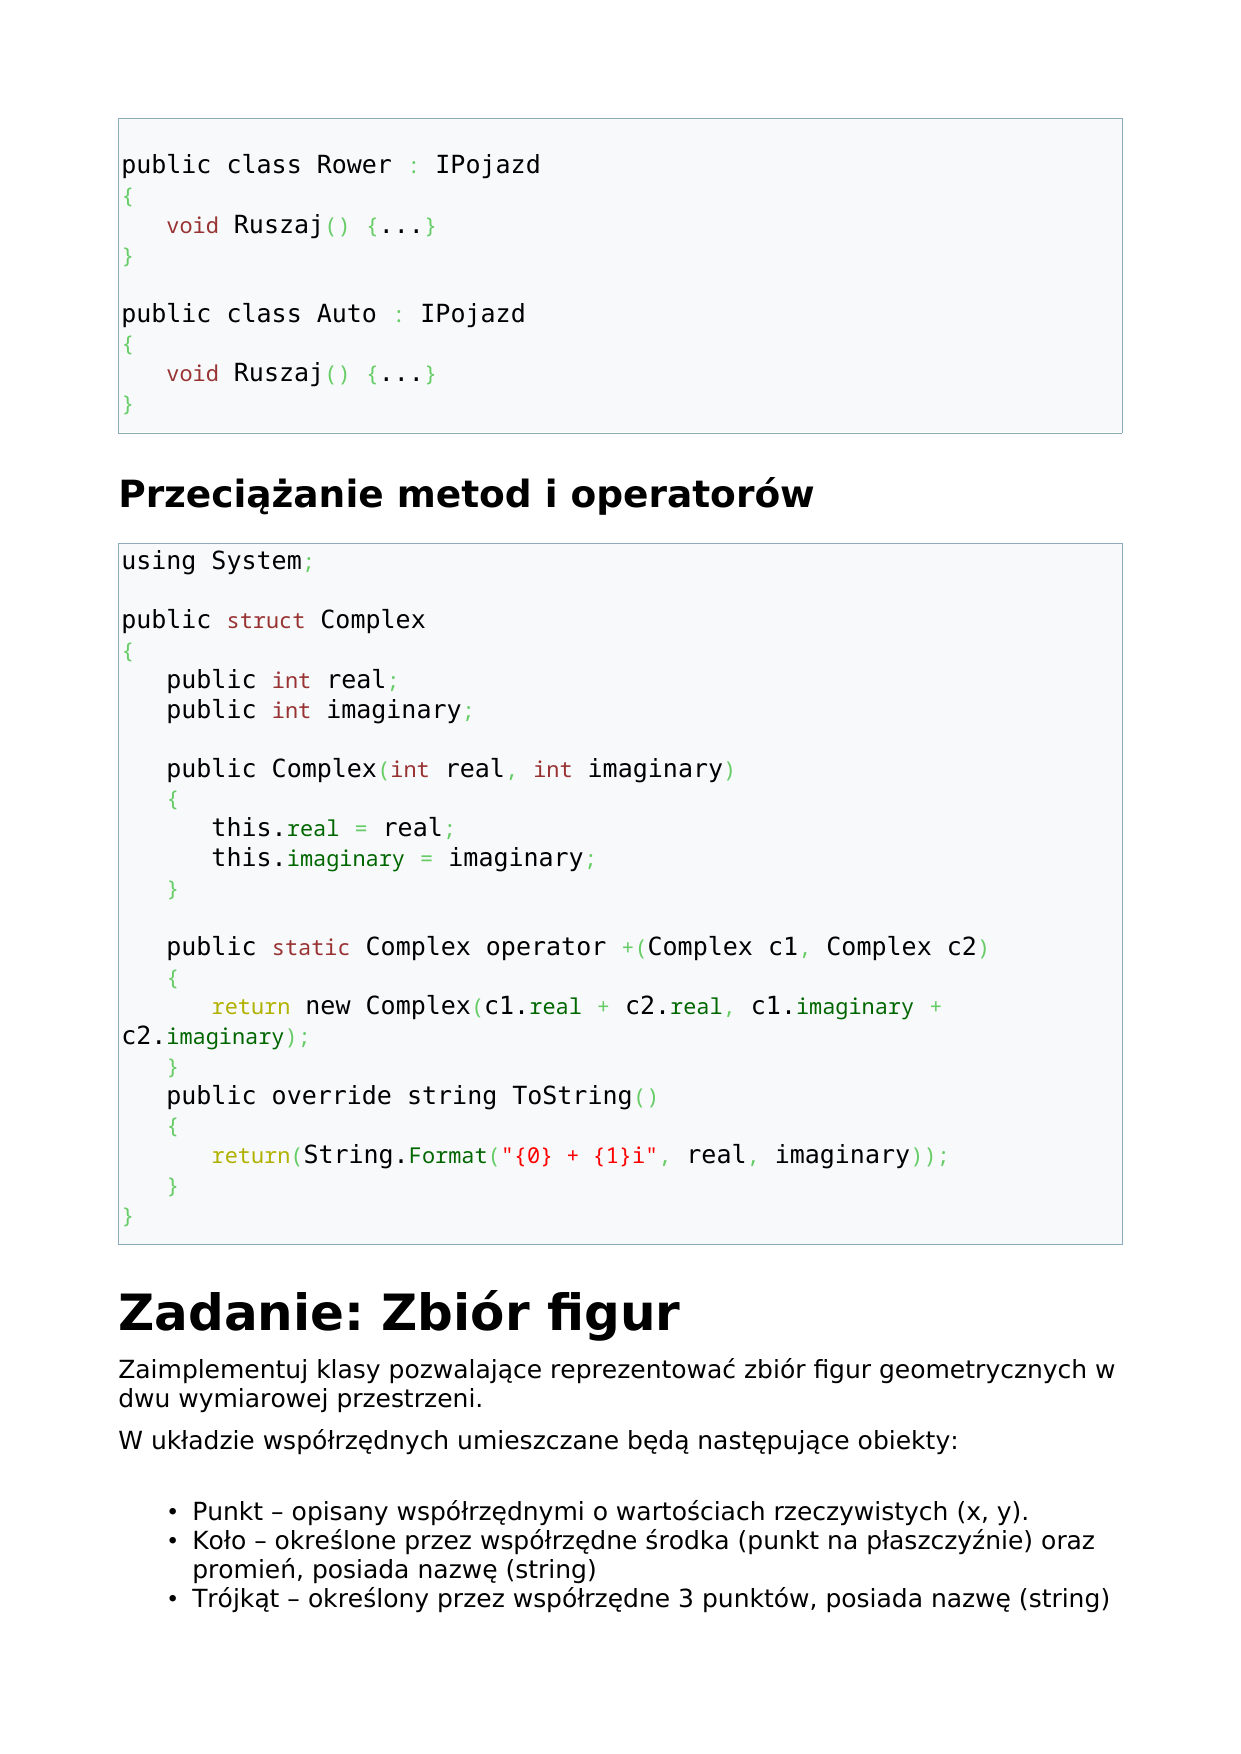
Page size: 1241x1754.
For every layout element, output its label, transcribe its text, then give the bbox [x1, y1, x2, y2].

table_header using System; public struct Complex { public int real; public int imaginary; public Complex(int real, int imaginary) { this.real = real; this.imaginary = imaginary; } public static Complex operator +(Complex c1, Complex c2) { return new Complex(c1.real + c2.real, c1.imaginary + c2.imaginary); } public override string ToString() { return(String.Format("{0} + {1}i", real, imaginary)); } } [119, 544, 1122, 1244]
subtitle Przeciążanie metod i operatorów [118, 472, 1122, 516]
list Punkt – opisany współrzędnymi o wartościach rzeczywistych (x, y). [177, 1497, 1122, 1526]
list Koło – określone przez współrzędne środka (punkt na płaszczyźnie) oraz promień, posiada nazwę (string) [177, 1526, 1122, 1584]
table_header public class Rower : IPojazd { void Ruszaj() {...} } public class Auto : IPojazd { void Ruszaj() {...} } [119, 119, 1122, 432]
text W układzie współrzędnych umieszczane będą następujące obiekty: [118, 1426, 1122, 1455]
subtitle Zadanie: Zbiór figur [118, 1284, 1122, 1342]
text Zaimplementuj klasy pozwalające reprezentować zbiór figur geometrycznych w dwu wymiarowej przestrzeni. [118, 1355, 1122, 1413]
list Trójkąt – określony przez współrzędne 3 punktów, posiada nazwę (string) [177, 1584, 1122, 1614]
